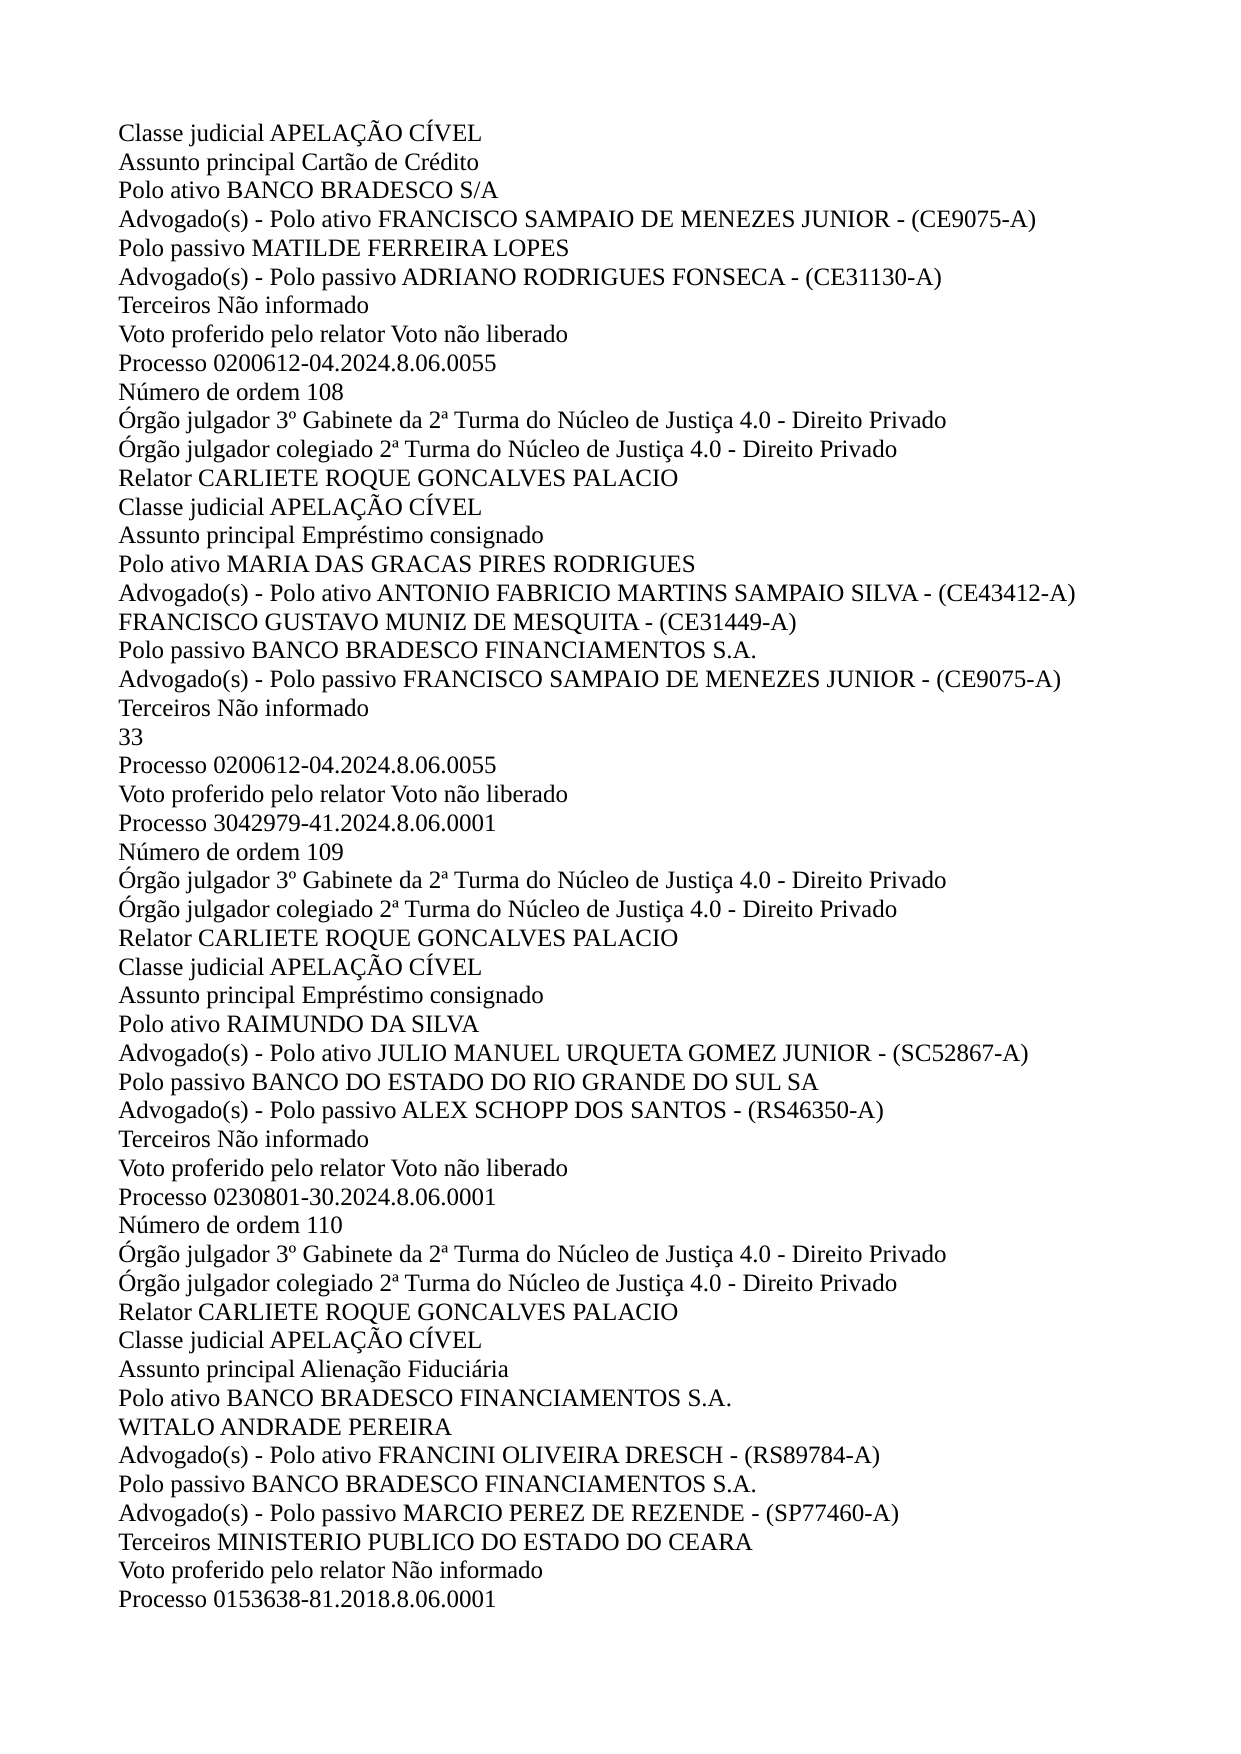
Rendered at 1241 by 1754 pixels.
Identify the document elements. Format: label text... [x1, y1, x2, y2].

text Advogado(s) - Polo ativo ANTONIO FABRICIO MARTINS SAMPAIO SILVA - (CE43412-A) [118, 578, 1122, 607]
text Polo passivo BANCO BRADESCO FINANCIAMENTOS S.A. [118, 636, 1122, 664]
text Assunto principal Empréstimo consignado [118, 521, 1122, 549]
text Voto proferido pelo relator Voto não liberado [118, 319, 1122, 348]
text Classe judicial APELAÇÃO CÍVEL [118, 952, 1122, 981]
text Órgão julgador 3º Gabinete da 2ª Turma do Núcleo de Justiça 4.0 - Direito Privado [118, 1239, 1122, 1268]
text Terceiros Não informado [118, 1124, 1122, 1153]
text Advogado(s) - Polo passivo MARCIO PEREZ DE REZENDE - (SP77460-A) [118, 1498, 1122, 1527]
text Polo ativo BANCO BRADESCO S/A [118, 176, 1122, 204]
text Voto proferido pelo relator Voto não liberado [118, 1153, 1122, 1182]
text Número de ordem 109 [118, 837, 1122, 866]
text Assunto principal Alienação Fiduciária [118, 1354, 1122, 1383]
text Processo 0200612-04.2024.8.06.0055 [118, 751, 1122, 779]
text Relator CARLIETE ROQUE GONCALVES PALACIO [118, 923, 1122, 952]
text Voto proferido pelo relator Voto não liberado [118, 779, 1122, 808]
text Número de ordem 108 [118, 377, 1122, 406]
text Órgão julgador colegiado 2ª Turma do Núcleo de Justiça 4.0 - Direito Privado [118, 894, 1122, 923]
text Polo ativo BANCO BRADESCO FINANCIAMENTOS S.A. [118, 1383, 1122, 1412]
text Terceiros Não informado [118, 291, 1122, 319]
text Terceiros MINISTERIO PUBLICO DO ESTADO DO CEARA [118, 1527, 1122, 1556]
text Processo 0200612-04.2024.8.06.0055 [118, 348, 1122, 377]
text Advogado(s) - Polo ativo FRANCISCO SAMPAIO DE MENEZES JUNIOR - (CE9075-A) [118, 204, 1122, 233]
text Advogado(s) - Polo passivo ALEX SCHOPP DOS SANTOS - (RS46350-A) [118, 1096, 1122, 1124]
text 33 [118, 722, 1122, 751]
text Número de ordem 110 [118, 1211, 1122, 1239]
text Processo 3042979-41.2024.8.06.0001 [118, 808, 1122, 837]
text Assunto principal Cartão de Crédito [118, 147, 1122, 176]
text Advogado(s) - Polo passivo ADRIANO RODRIGUES FONSECA - (CE31130-A) [118, 262, 1122, 291]
text Assunto principal Empréstimo consignado [118, 981, 1122, 1009]
text Polo ativo RAIMUNDO DA SILVA [118, 1009, 1122, 1038]
text Polo passivo BANCO BRADESCO FINANCIAMENTOS S.A. [118, 1469, 1122, 1498]
text Terceiros Não informado [118, 693, 1122, 722]
text Relator CARLIETE ROQUE GONCALVES PALACIO [118, 463, 1122, 492]
text Polo ativo MARIA DAS GRACAS PIRES RODRIGUES [118, 549, 1122, 578]
text Classe judicial APELAÇÃO CÍVEL [118, 1326, 1122, 1354]
text Voto proferido pelo relator Não informado [118, 1556, 1122, 1584]
text Relator CARLIETE ROQUE GONCALVES PALACIO [118, 1297, 1122, 1326]
text Classe judicial APELAÇÃO CÍVEL [118, 118, 1122, 147]
text Advogado(s) - Polo ativo FRANCINI OLIVEIRA DRESCH - (RS89784-A) [118, 1441, 1122, 1469]
text Polo passivo BANCO DO ESTADO DO RIO GRANDE DO SUL SA [118, 1067, 1122, 1096]
text Órgão julgador colegiado 2ª Turma do Núcleo de Justiça 4.0 - Direito Privado [118, 434, 1122, 463]
text Advogado(s) - Polo passivo FRANCISCO SAMPAIO DE MENEZES JUNIOR - (CE9075-A) [118, 664, 1122, 693]
text FRANCISCO GUSTAVO MUNIZ DE MESQUITA - (CE31449-A) [118, 607, 1122, 636]
text Processo 0230801-30.2024.8.06.0001 [118, 1182, 1122, 1211]
text Polo passivo MATILDE FERREIRA LOPES [118, 233, 1122, 262]
text Classe judicial APELAÇÃO CÍVEL [118, 492, 1122, 521]
text Processo 0153638-81.2018.8.06.0001 [118, 1584, 1122, 1613]
text WITALO ANDRADE PEREIRA [118, 1412, 1122, 1441]
text Órgão julgador 3º Gabinete da 2ª Turma do Núcleo de Justiça 4.0 - Direito Privado [118, 406, 1122, 434]
text Advogado(s) - Polo ativo JULIO MANUEL URQUETA GOMEZ JUNIOR - (SC52867-A) [118, 1038, 1122, 1067]
text Órgão julgador colegiado 2ª Turma do Núcleo de Justiça 4.0 - Direito Privado [118, 1268, 1122, 1297]
text Órgão julgador 3º Gabinete da 2ª Turma do Núcleo de Justiça 4.0 - Direito Privado [118, 866, 1122, 894]
